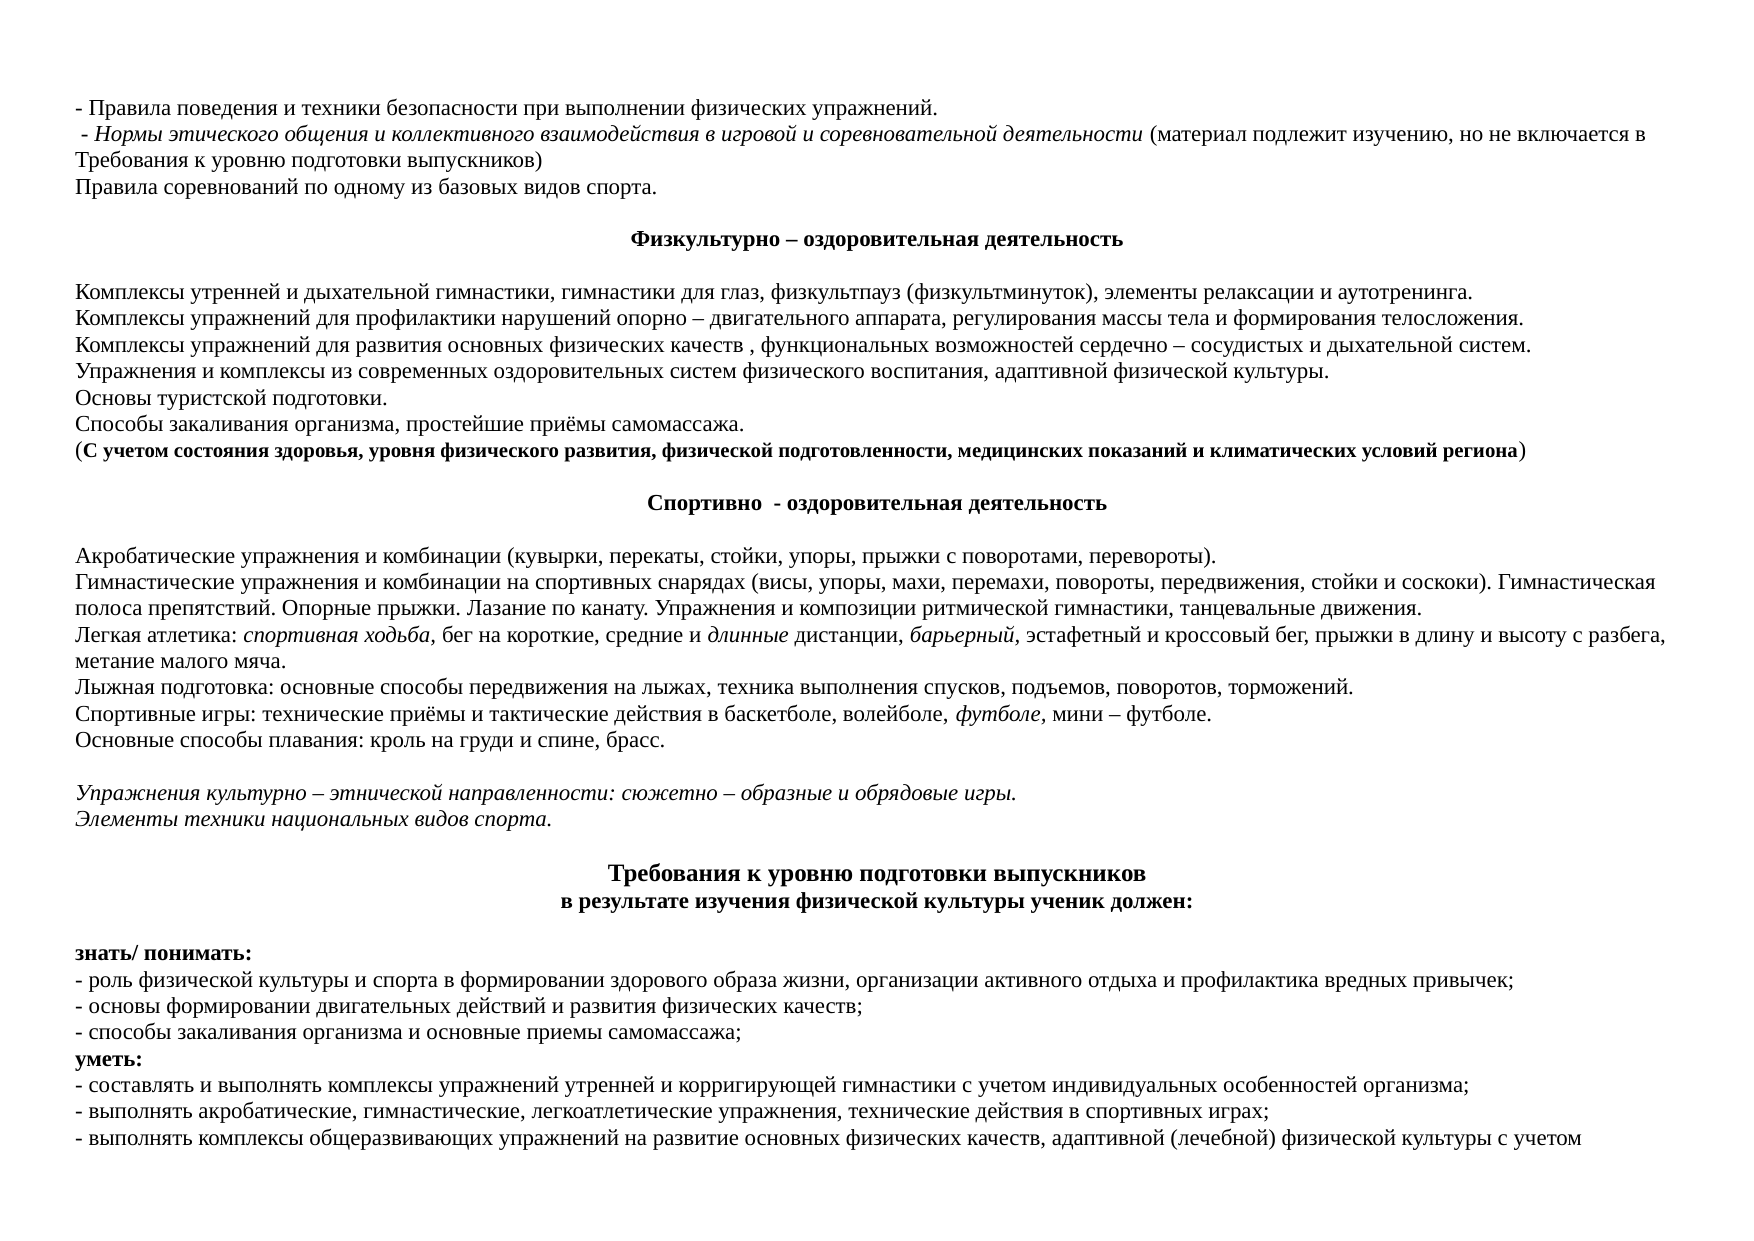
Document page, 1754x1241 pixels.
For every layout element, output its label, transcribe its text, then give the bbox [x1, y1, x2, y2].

text Упражнения и комплексы из современных оздоровительных систем физического воспитания, адаптивной физической культуры. [75, 357, 1679, 383]
text Правила соревнований по одному из базовых видов спорта. [75, 173, 1679, 199]
text - роль физической культуры и спорта в формировании здорового образа жизни, организации активного отдыха и профилактика вредных привычек; - основы формировании двигательных действий и развития физических качеств; - способы закаливания организма и основные приемы самомассажа; [75, 966, 1679, 1045]
text Легкая атлетика: спортивная ходьба, бег на короткие, средние и длинные дистанции, барьерный, эстафетный и кроссовый бег, прыжки в длину и высоту с разбега, метание малого мяча. [75, 621, 1679, 673]
text уметь: - составлять и выполнять комплексы упражнений утренней и корригирующей гимнастики с учетом индивидуальных особенностей организма; - выполнять акробатические, гимнастические, легкоатлетические упражнения, технические действия в спортивных играх; - выполнять комплексы общеразвивающих упражнений на развитие основных физических качеств, адаптивной (лечебной) физической культуры с учетом [75, 1045, 1679, 1150]
text Комплексы упражнений для развития основных физических качеств , функциональных возможностей сердечно – сосудистых и дыхательной систем. [75, 331, 1679, 357]
text Комплексы утренней и дыхательной гимнастики, гимнастики для глаз, физкультпауз (физкультминуток), элементы релаксации и аутотренинга. [75, 278, 1679, 304]
text Основные способы плавания: кроль на груди и спине, брасс. [75, 726, 1679, 752]
text - Нормы этического общения и коллективного взаимодействия в игровой и соревновательной деятельности (материал подлежит изучению, но не включается в Требования к уровню подготовки выпускников) [75, 120, 1679, 173]
subtitle Физкультурно – оздоровительная деятельность [75, 225, 1679, 252]
subtitle Спортивно - оздоровительная деятельность [75, 489, 1679, 515]
subtitle Требования к уровню подготовки выпускников [75, 858, 1679, 887]
text Комплексы упражнений для профилактики нарушений опорно – двигательного аппарата, регулирования массы тела и формирования телосложения. [75, 304, 1679, 331]
text знать/ понимать: [75, 939, 1679, 966]
text Основы туристской подготовки. [75, 383, 1679, 410]
text в результате изучения физической культуры ученик должен: [75, 887, 1679, 913]
text Способы закаливания организма, простейшие приёмы самомассажа. [75, 410, 1679, 436]
text Элементы техники национальных видов спорта. [75, 805, 1679, 832]
text Акробатические упражнения и комбинации (кувырки, перекаты, стойки, упоры, прыжки с поворотами, перевороты). [75, 542, 1679, 568]
text Спортивные игры: технические приёмы и тактические действия в баскетболе, волейболе, футболе, мини – футболе. [75, 700, 1679, 726]
text (С учетом состояния здоровья, уровня физического развития, физической подготовленности, медицинских показаний и климатических условий региона) [75, 436, 1679, 463]
text Гимнастические упражнения и комбинации на спортивных снарядах (висы, упоры, махи, перемахи, повороты, передвижения, стойки и соскоки). Гимнастическая полоса препятствий. Опорные прыжки. Лазание по канату. Упражнения и композиции ритмической гимнастики, танцевальные движения. [75, 568, 1679, 621]
text Лыжная подготовка: основные способы передвижения на лыжах, техника выполнения спусков, подъемов, поворотов, торможений. [75, 673, 1679, 700]
text - Правила поведения и техники безопасности при выполнении физических упражнений. [75, 94, 1679, 120]
text Упражнения культурно – этнической направленности: сюжетно – образные и обрядовые игры. [75, 779, 1679, 805]
